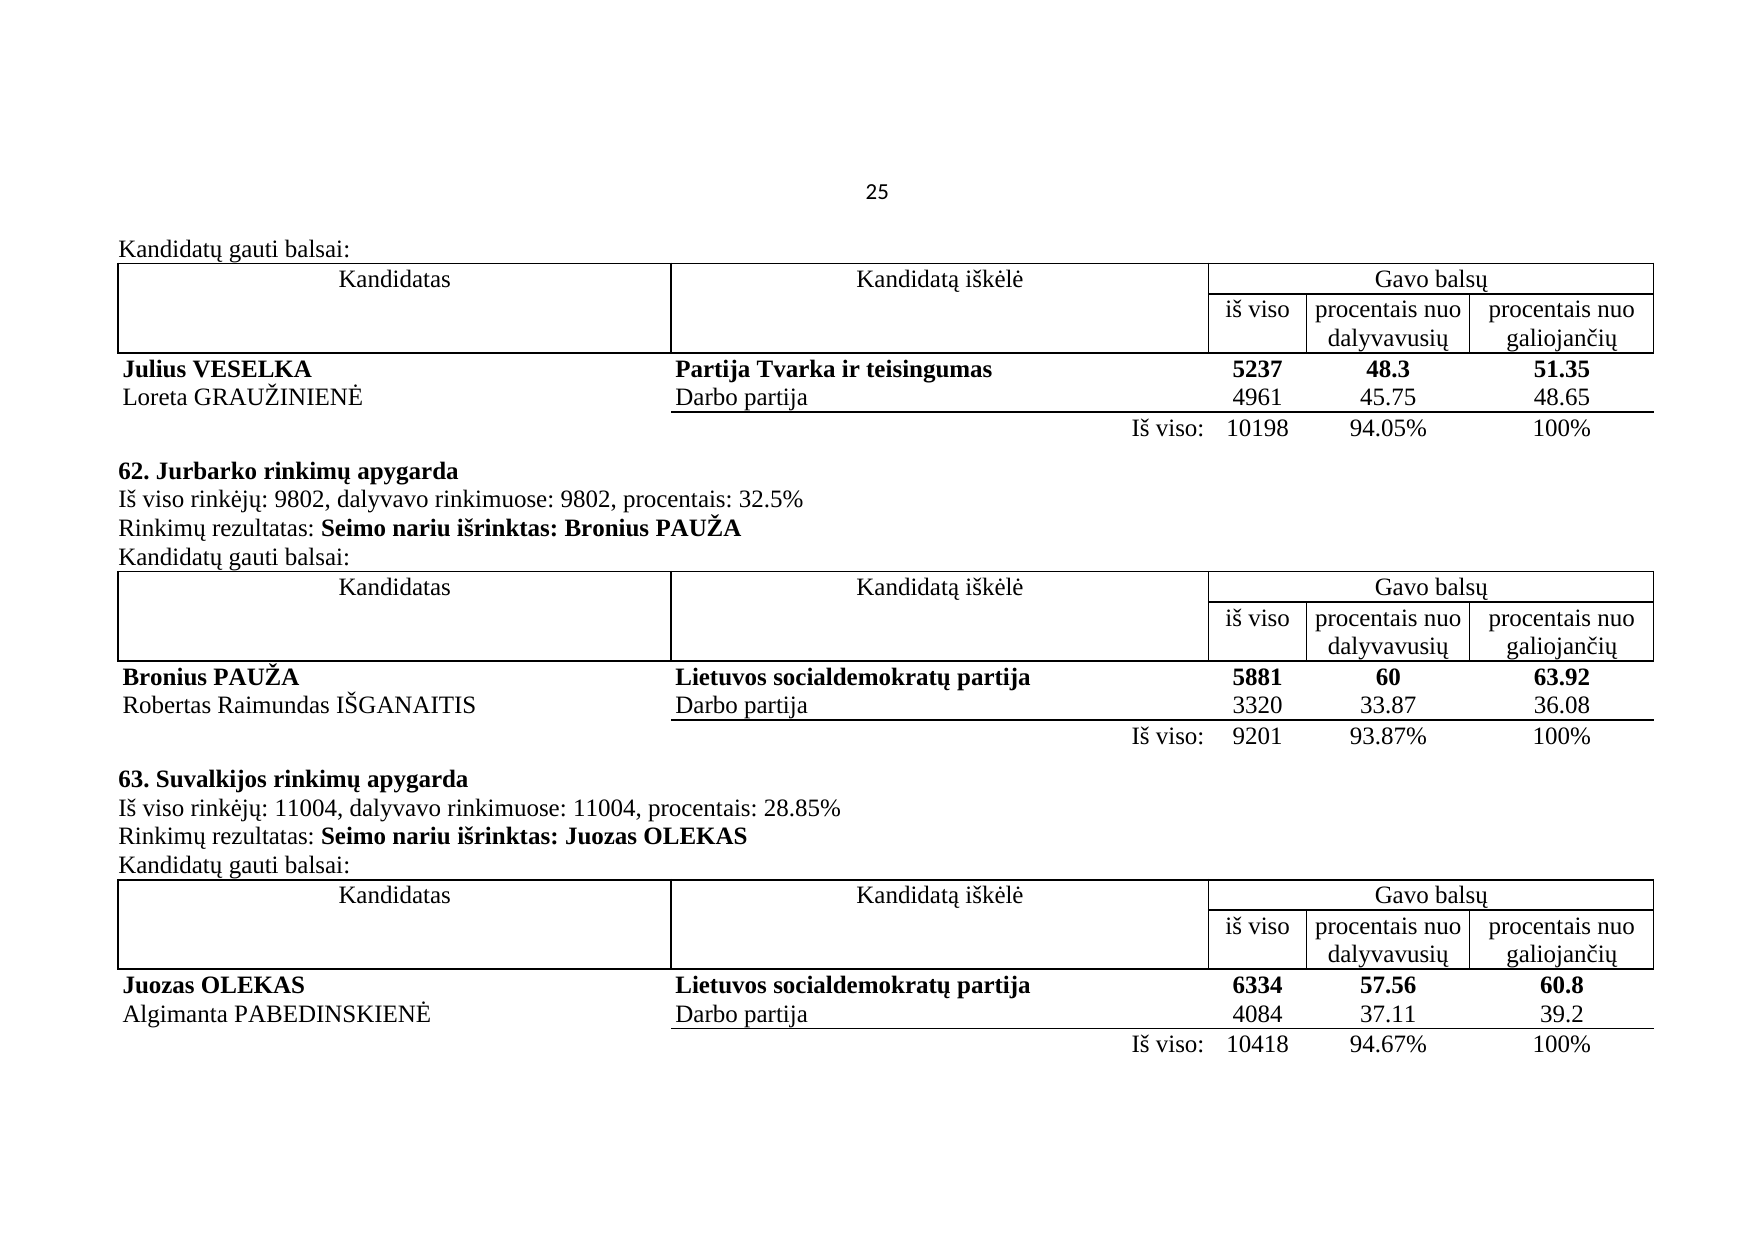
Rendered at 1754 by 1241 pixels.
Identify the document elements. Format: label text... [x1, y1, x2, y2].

table_cell Iš viso: [671, 413, 1208, 441]
table_cell Julius VESELKA [118, 354, 671, 382]
table_cell 100% [1470, 1029, 1653, 1058]
text Rinkimų rezultatas: Seimo nariu išrinktas: Bronius PAUŽA [118, 513, 1636, 542]
table_cell Bronius PAUŽA [118, 662, 671, 691]
table_cell Robertas Raimundas IŠGANAITIS [118, 691, 671, 719]
table_cell 94.05% [1306, 413, 1469, 441]
table_cell 94.67% [1306, 1029, 1469, 1058]
table_header Gavo balsų [1209, 572, 1653, 601]
table_cell 4961 [1209, 383, 1306, 411]
table_cell Loreta GRAUŽINIENĖ [118, 383, 671, 411]
table_header Kandidatą iškėlė [672, 881, 1208, 968]
table_cell Darbo partija [671, 383, 1208, 411]
table_cell 100% [1470, 413, 1653, 441]
table_cell 5237 [1209, 354, 1306, 382]
table_header Gavo balsų [1209, 881, 1653, 909]
table_header Kandidatą iškėlė [672, 572, 1208, 660]
table_cell Lietuvos socialdemokratų partija [671, 970, 1208, 999]
table_cell procentais nuo galiojančių [1470, 295, 1653, 352]
table_cell procentais nuo dalyvavusių [1307, 911, 1469, 968]
table_cell procentais nuo dalyvavusių [1307, 603, 1469, 660]
table_cell iš viso [1209, 911, 1306, 968]
table_cell 6334 [1209, 970, 1306, 999]
text 62. Jurbarko rinkimų apygarda [118, 456, 1636, 484]
table_cell 9201 [1209, 721, 1306, 749]
text 63. Suvalkijos rinkimų apygarda [118, 764, 1636, 793]
table_cell 39.2 [1470, 999, 1653, 1027]
table_cell procentais nuo galiojančių [1470, 603, 1653, 660]
table_cell 4084 [1209, 999, 1306, 1027]
table_cell 63.92 [1470, 662, 1653, 691]
table_cell 10418 [1209, 1029, 1306, 1058]
table_cell 10198 [1209, 413, 1306, 441]
table_header Kandidatas [119, 881, 670, 968]
table_cell iš viso [1209, 295, 1306, 352]
text Rinkimų rezultatas: Seimo nariu išrinktas: Juozas OLEKAS [118, 821, 1636, 850]
table_cell Darbo partija [671, 691, 1208, 719]
table_cell 33.87 [1306, 691, 1469, 719]
table_cell [118, 1028, 671, 1058]
table_header Kandidatas [119, 572, 670, 660]
table_cell 57.56 [1306, 970, 1469, 999]
table_cell [118, 411, 671, 441]
table_cell 45.75 [1306, 383, 1469, 411]
table_cell Algimanta PABEDINSKIENĖ [118, 999, 671, 1027]
table_cell 93.87% [1306, 721, 1469, 749]
text Iš viso rinkėjų: 11004, dalyvavo rinkimuose: 11004, procentais: 28.85% [118, 793, 1636, 821]
table_header Gavo balsų [1209, 264, 1653, 293]
table_cell 60.8 [1470, 970, 1653, 999]
table_cell [118, 719, 671, 749]
table_header Kandidatas [119, 264, 670, 352]
table_cell procentais nuo dalyvavusių [1307, 295, 1469, 352]
table_cell 37.11 [1306, 999, 1469, 1027]
table_cell 100% [1470, 721, 1653, 749]
table_cell 36.08 [1470, 691, 1653, 719]
text Kandidatų gauti balsai: [118, 542, 1636, 571]
table_cell procentais nuo galiojančių [1470, 911, 1653, 968]
table_header Kandidatą iškėlė [672, 264, 1208, 352]
text Kandidatų gauti balsai: [118, 234, 1636, 263]
table_cell Darbo partija [671, 999, 1208, 1027]
table_cell 48.65 [1470, 383, 1653, 411]
table_cell 48.3 [1306, 354, 1469, 382]
table_cell 60 [1306, 662, 1469, 691]
text Iš viso rinkėjų: 9802, dalyvavo rinkimuose: 9802, procentais: 32.5% [118, 484, 1636, 513]
table_cell Iš viso: [671, 721, 1208, 749]
table_cell 51.35 [1470, 354, 1653, 382]
text Kandidatų gauti balsai: [118, 850, 1636, 879]
table_cell Lietuvos socialdemokratų partija [671, 662, 1208, 691]
table_cell Partija Tvarka ir teisingumas [671, 354, 1208, 382]
table_cell Iš viso: [671, 1029, 1208, 1058]
table_cell Juozas OLEKAS [118, 970, 671, 999]
table_cell 3320 [1209, 691, 1306, 719]
table_cell iš viso [1209, 603, 1306, 660]
table_cell 5881 [1209, 662, 1306, 691]
